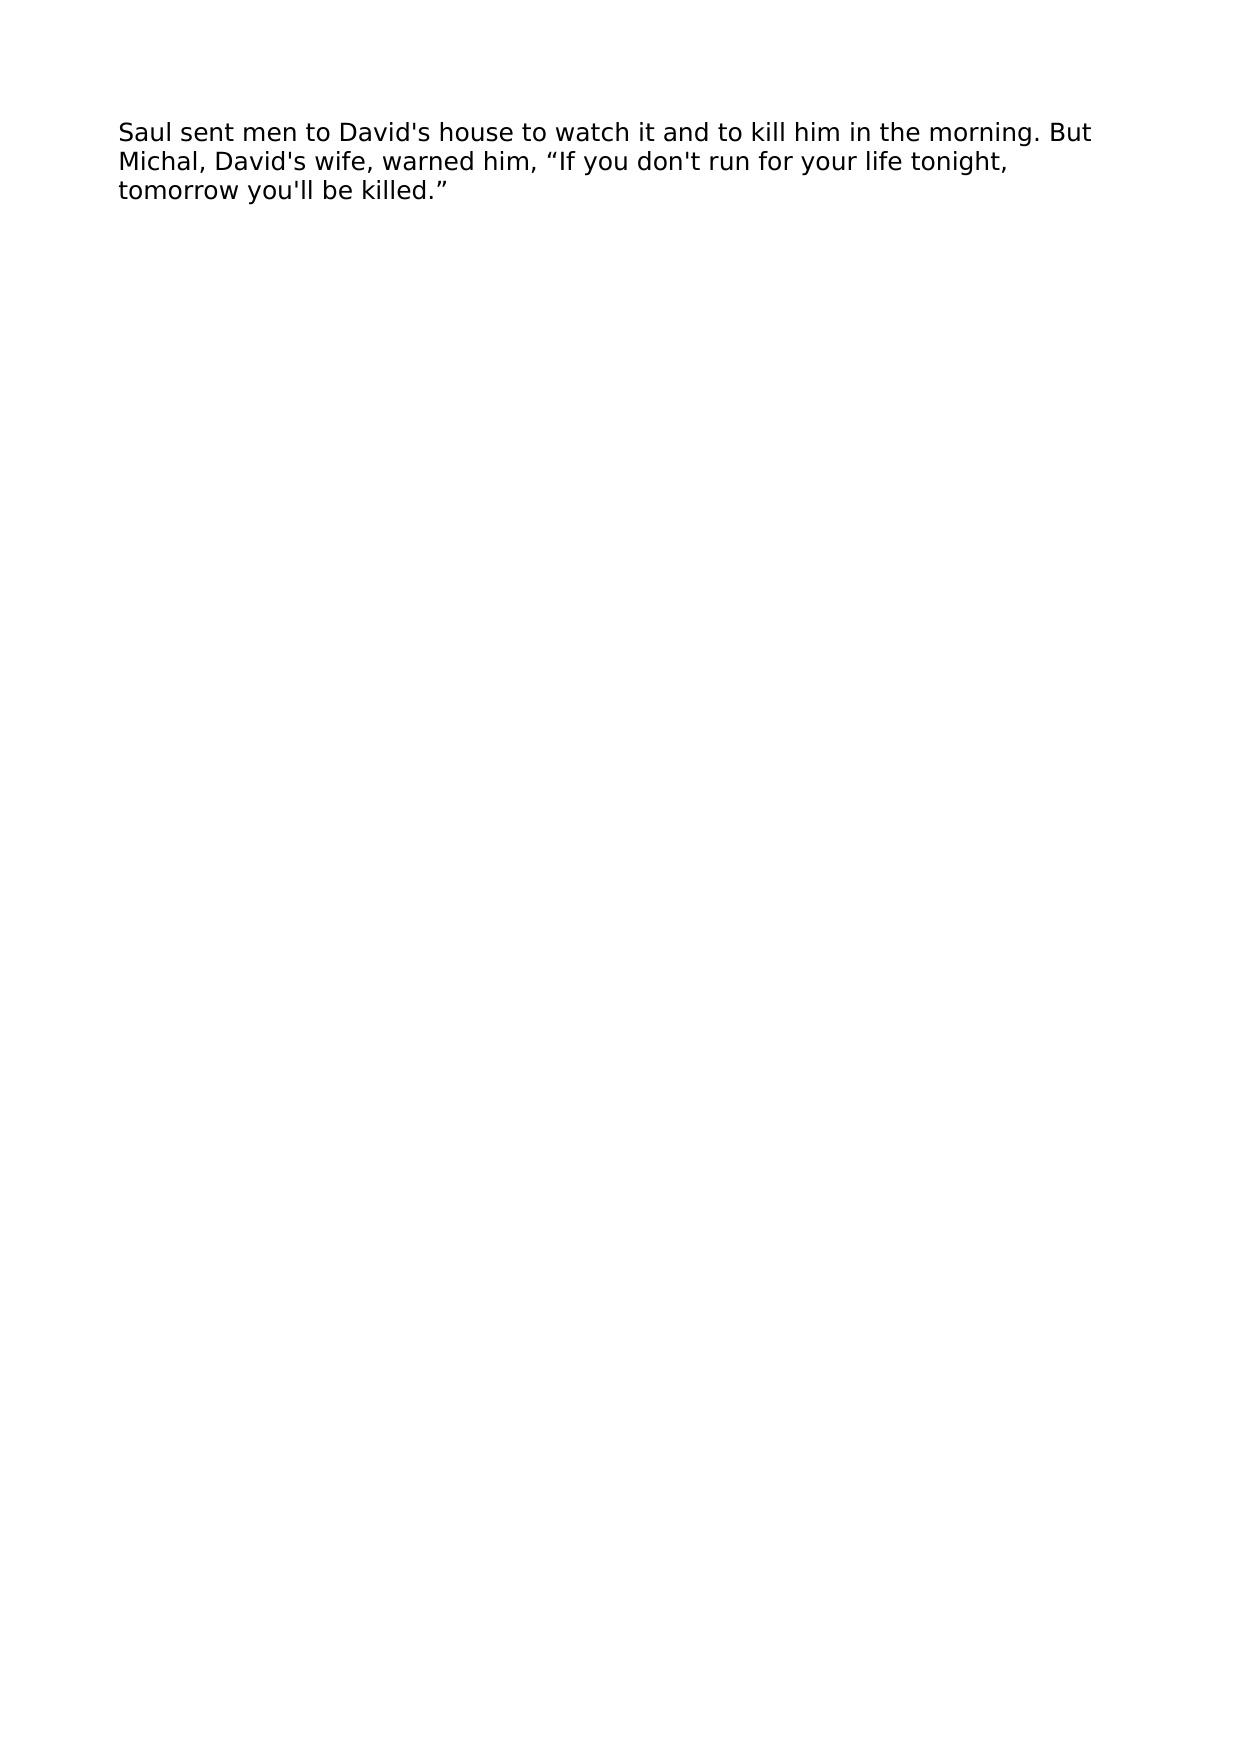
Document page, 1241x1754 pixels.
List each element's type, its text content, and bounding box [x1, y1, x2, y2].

text Saul sent men to David's house to watch it and to kill him in the morning. But Michal, David's wife, warned him, “If you don't run for your life tonight, tomorrow you'll be killed.” [118, 118, 1122, 206]
